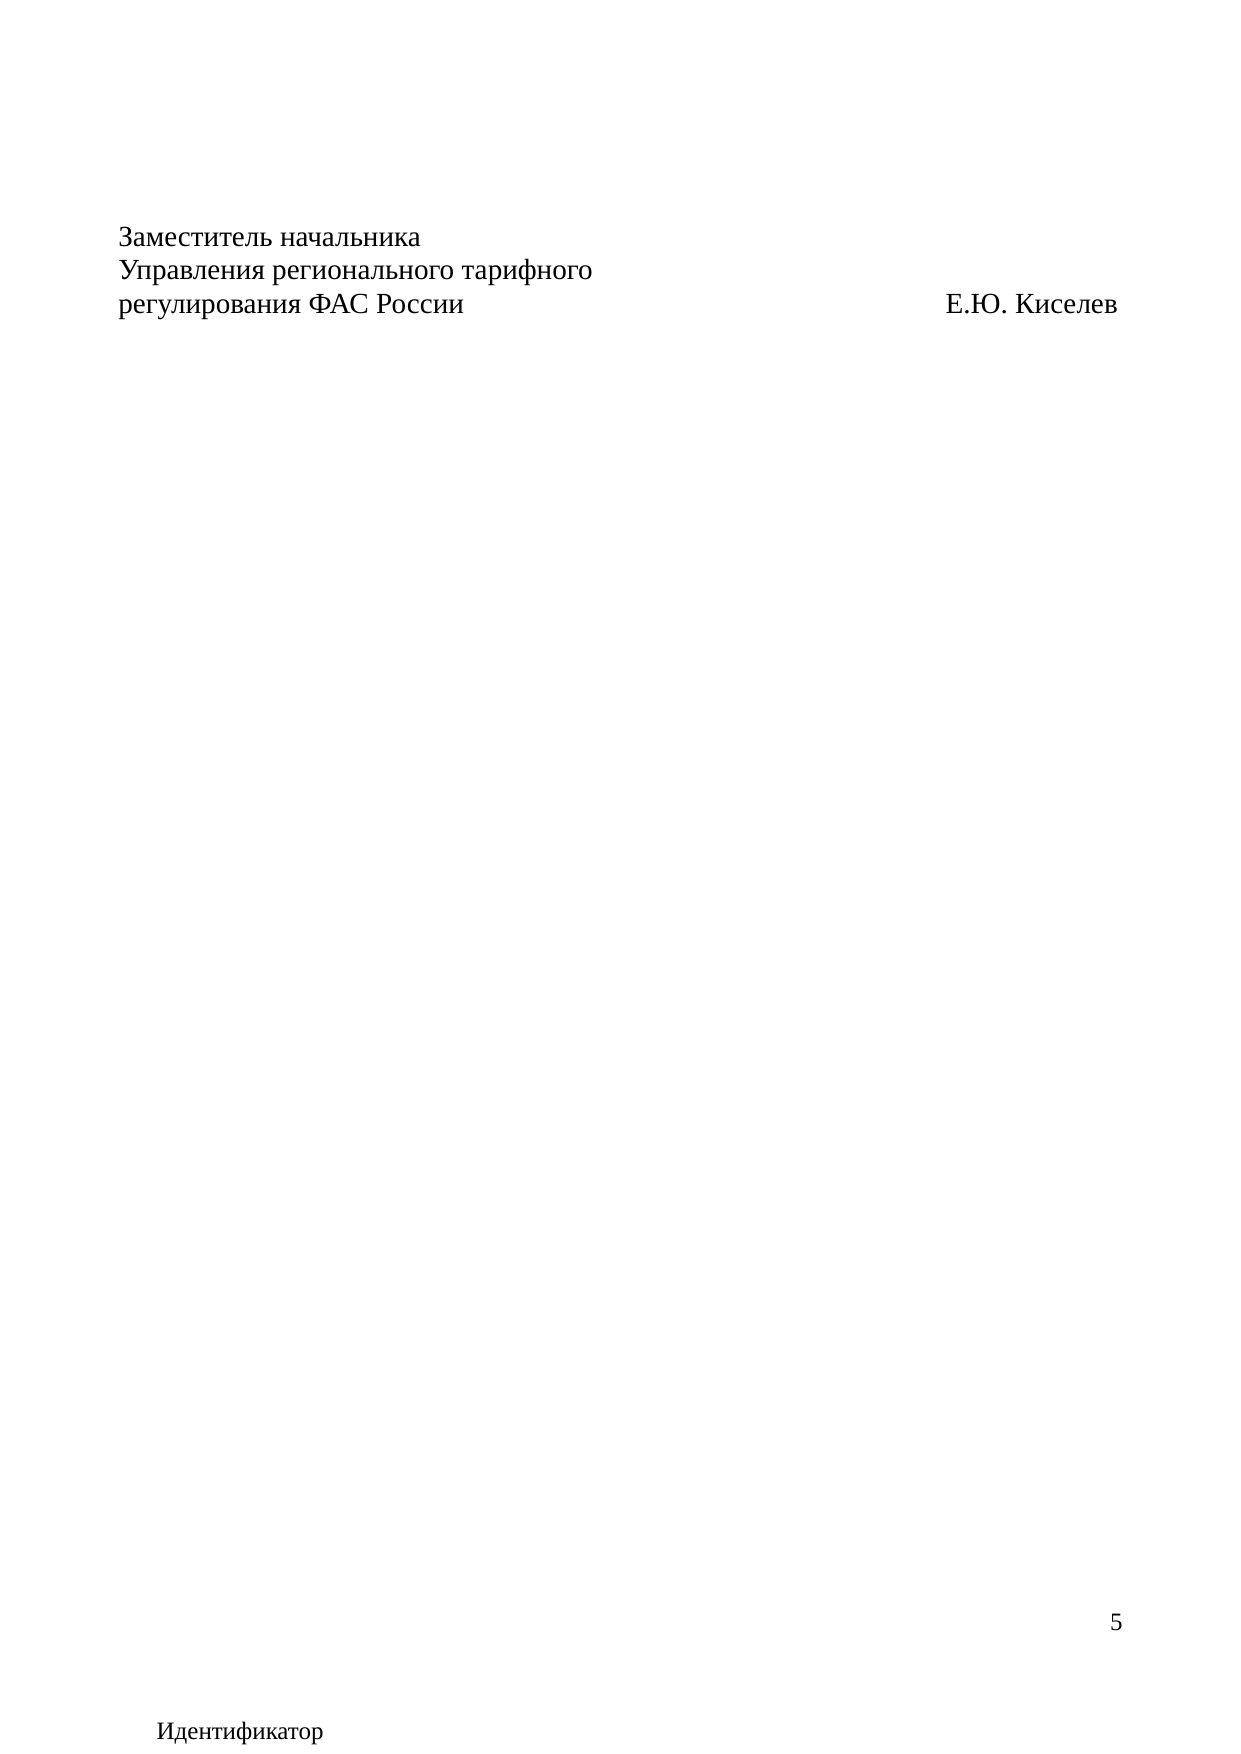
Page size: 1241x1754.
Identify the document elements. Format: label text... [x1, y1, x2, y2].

text Управления регионального тарифного [118, 252, 1122, 286]
text регулирования ФАС России Е.Ю. Киселев [118, 286, 1122, 319]
text Заместитель начальника [118, 219, 1122, 252]
